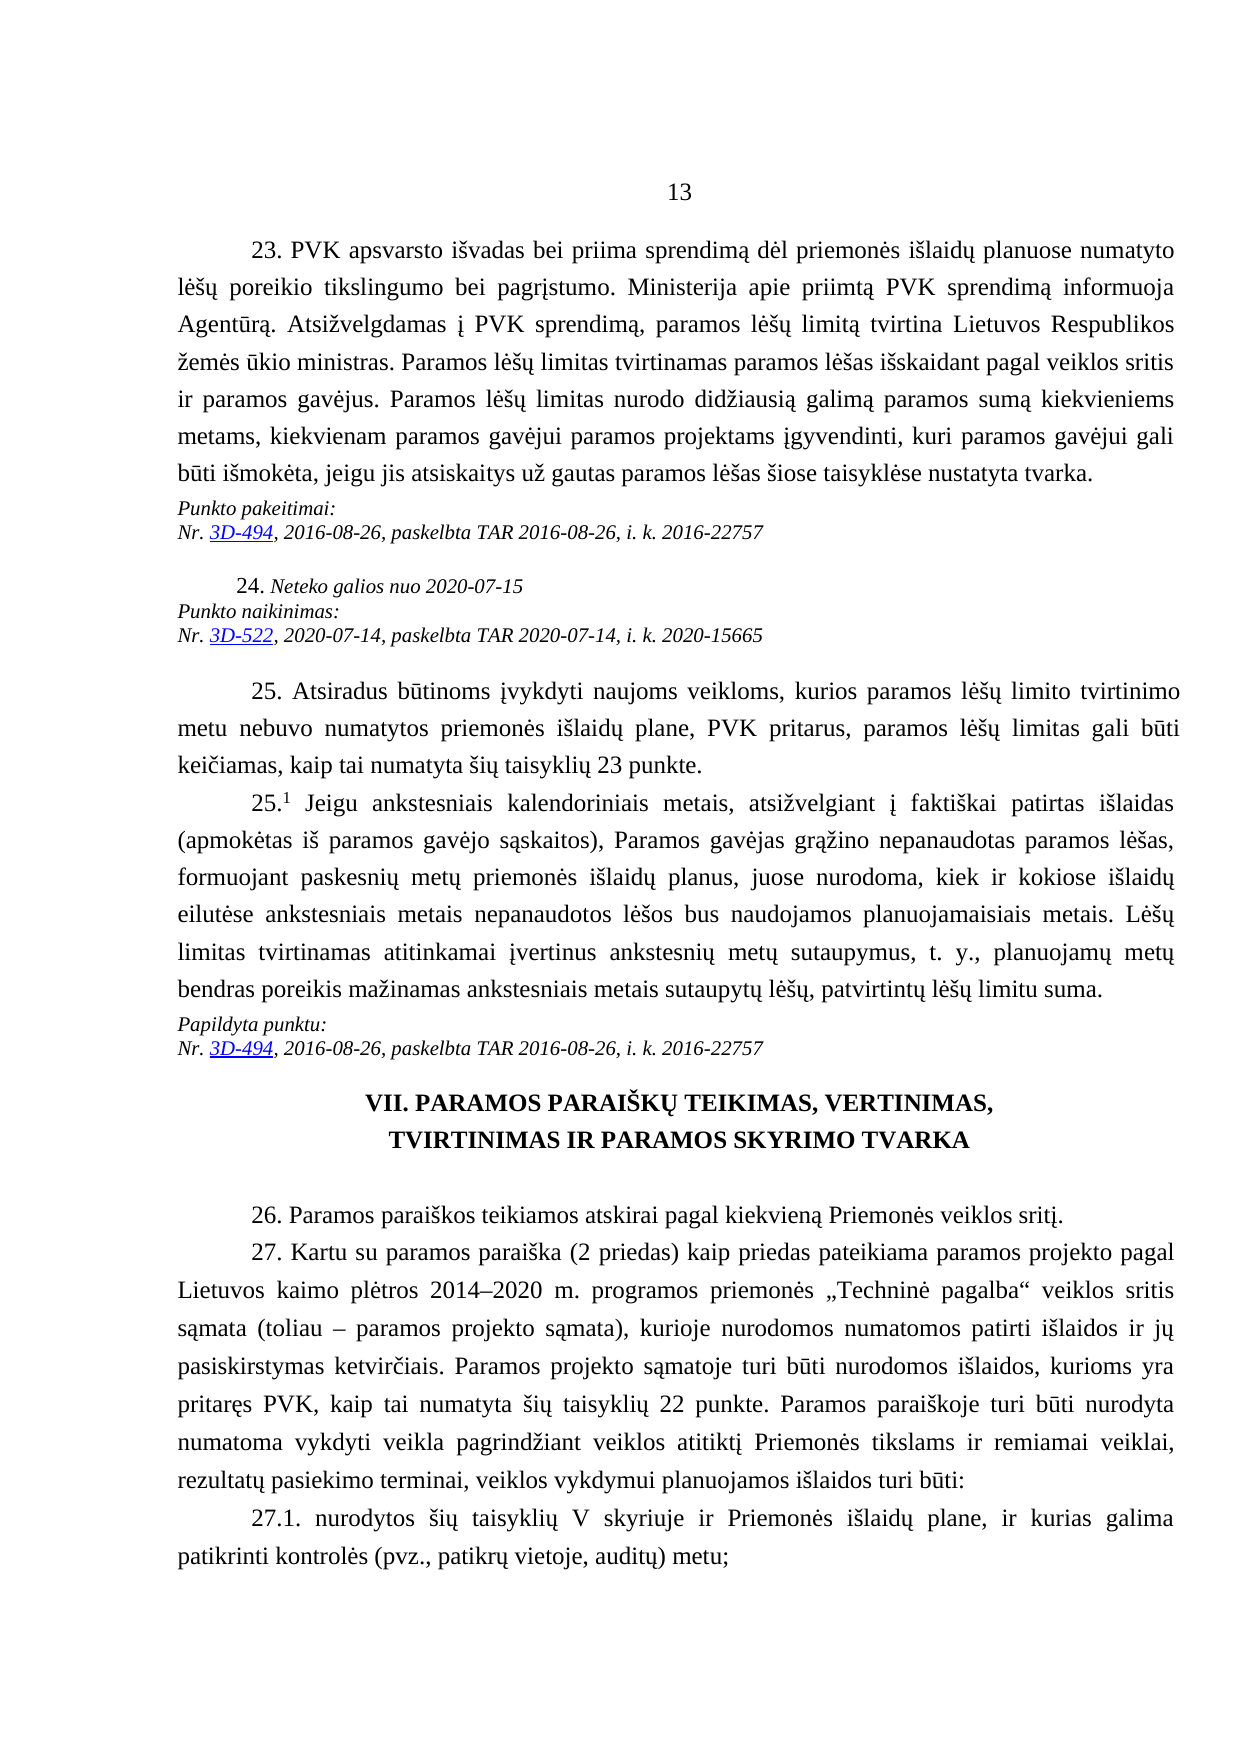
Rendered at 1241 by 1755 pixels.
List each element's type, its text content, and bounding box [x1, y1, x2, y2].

text 25. Atsiradus būtinoms įvykdyti naujoms veikloms, kurios paramos lėšų limito tvirtinimo metu nebuvo numatytos priemonės išlaidų plane, PVK pritarus, paramos lėšų limitas gali būti keičiamas, kaip tai numatyta šių taisyklių 23 punkte. [177, 676, 1181, 779]
text VII. PARAMOS PARAIŠKŲ TEIKIMAS, VERTINIMAS, [177, 1088, 1181, 1117]
text 23. PVK apsvarsto išvadas bei priima sprendimą dėl priemonės išlaidų planuose numatyto lėšų poreikio tikslingumo bei pagrįstumo. Ministerija apie priimtą PVK sprendimą informuoja Agentūrą. Atsižvelgdamas į PVK sprendimą, paramos lėšų limitą tvirtina Lietuvos Respublikos žemės ūkio ministras. Paramos lėšų limitas tvirtinamas paramos lėšas išskaidant pagal veiklos sritis ir paramos gavėjus. Paramos lėšų limitas nurodo didžiausią galimą paramos sumą kiekvieniems metams, kiekvienam paramos gavėjui paramos projektams įgyvendinti, kuri paramos gavėjui gali būti išmokėta, jeigu jis atsiskaitys už gautas paramos lėšas šiose taisyklėse nustatyta tvarka. [177, 235, 1175, 487]
text 27.1. nurodytos šių taisyklių V skyriuje ir Priemonės išlaidų plane, ir kurias galima patikrinti kontrolės (pvz., patikrų vietoje, auditų) metu; [177, 1503, 1175, 1569]
text TVIRTINIMAS IR PARAMOS SKYRIMO TVARKA [177, 1126, 1181, 1154]
text Nr. 3D-522, 2020-07-14, paskelbta TAR 2020-07-14, i. k. 2020-15665 [177, 623, 1181, 647]
text 24. Neteko galios nuo 2020-07-15 [177, 573, 1181, 599]
text 25.1 Jeigu ankstesniais kalendoriniais metais, atsižvelgiant į faktiškai patirtas išlaidas (apmokėtas iš paramos gavėjo sąskaitos), Paramos gavėjas grąžino nepanaudotas paramos lėšas, formuojant paskesnių metų priemonės išlaidų planus, juose nurodoma, kiek ir kokiose išlaidų eilutėse ankstesniais metais nepanaudotos lėšos bus naudojamos planuojamaisiais metais. Lėšų limitas tvirtinamas atitinkamai įvertinus ankstesnių metų sutaupymus, t. y., planuojamų metų bendras poreikis mažinamas ankstesniais metais sutaupytų lėšų, patvirtintų lėšų limitu suma. [177, 788, 1175, 1003]
text Papildyta punktu: [177, 1011, 1181, 1036]
text Punkto pakeitimai: [177, 496, 1181, 520]
text Nr. 3D-494, 2016-08-26, paskelbta TAR 2016-08-26, i. k. 2016-22757 [177, 520, 1181, 544]
text Punkto naikinimas: [177, 599, 1181, 623]
text 27. Kartu su paramos paraiška (2 priedas) kaip priedas pateikiama paramos projekto pagal Lietuvos kaimo plėtros 2014–2020 m. programos priemonės „Techninė pagalba“ veiklos sritis sąmata (toliau – paramos projekto sąmata), kurioje nurodomos numatomos patirti išlaidos ir jų pasiskirstymas ketvirčiais. Paramos projekto sąmatoje turi būti nurodomos išlaidos, kurioms yra pritaręs PVK, kaip tai numatyta šių taisyklių 22 punkte. Paramos paraiškoje turi būti nurodyta numatoma vykdyti veikla pagrindžiant veiklos atitiktį Priemonės tikslams ir remiamai veiklai, rezultatų pasiekimo terminai, veiklos vykdymui planuojamos išlaidos turi būti: [177, 1237, 1175, 1494]
text Nr. 3D-494, 2016-08-26, paskelbta TAR 2016-08-26, i. k. 2016-22757 [177, 1036, 1181, 1059]
text 26. Paramos paraiškos teikiamos atskirai pagal kiekvieną Priemonės veiklos sritį. [177, 1200, 1181, 1229]
